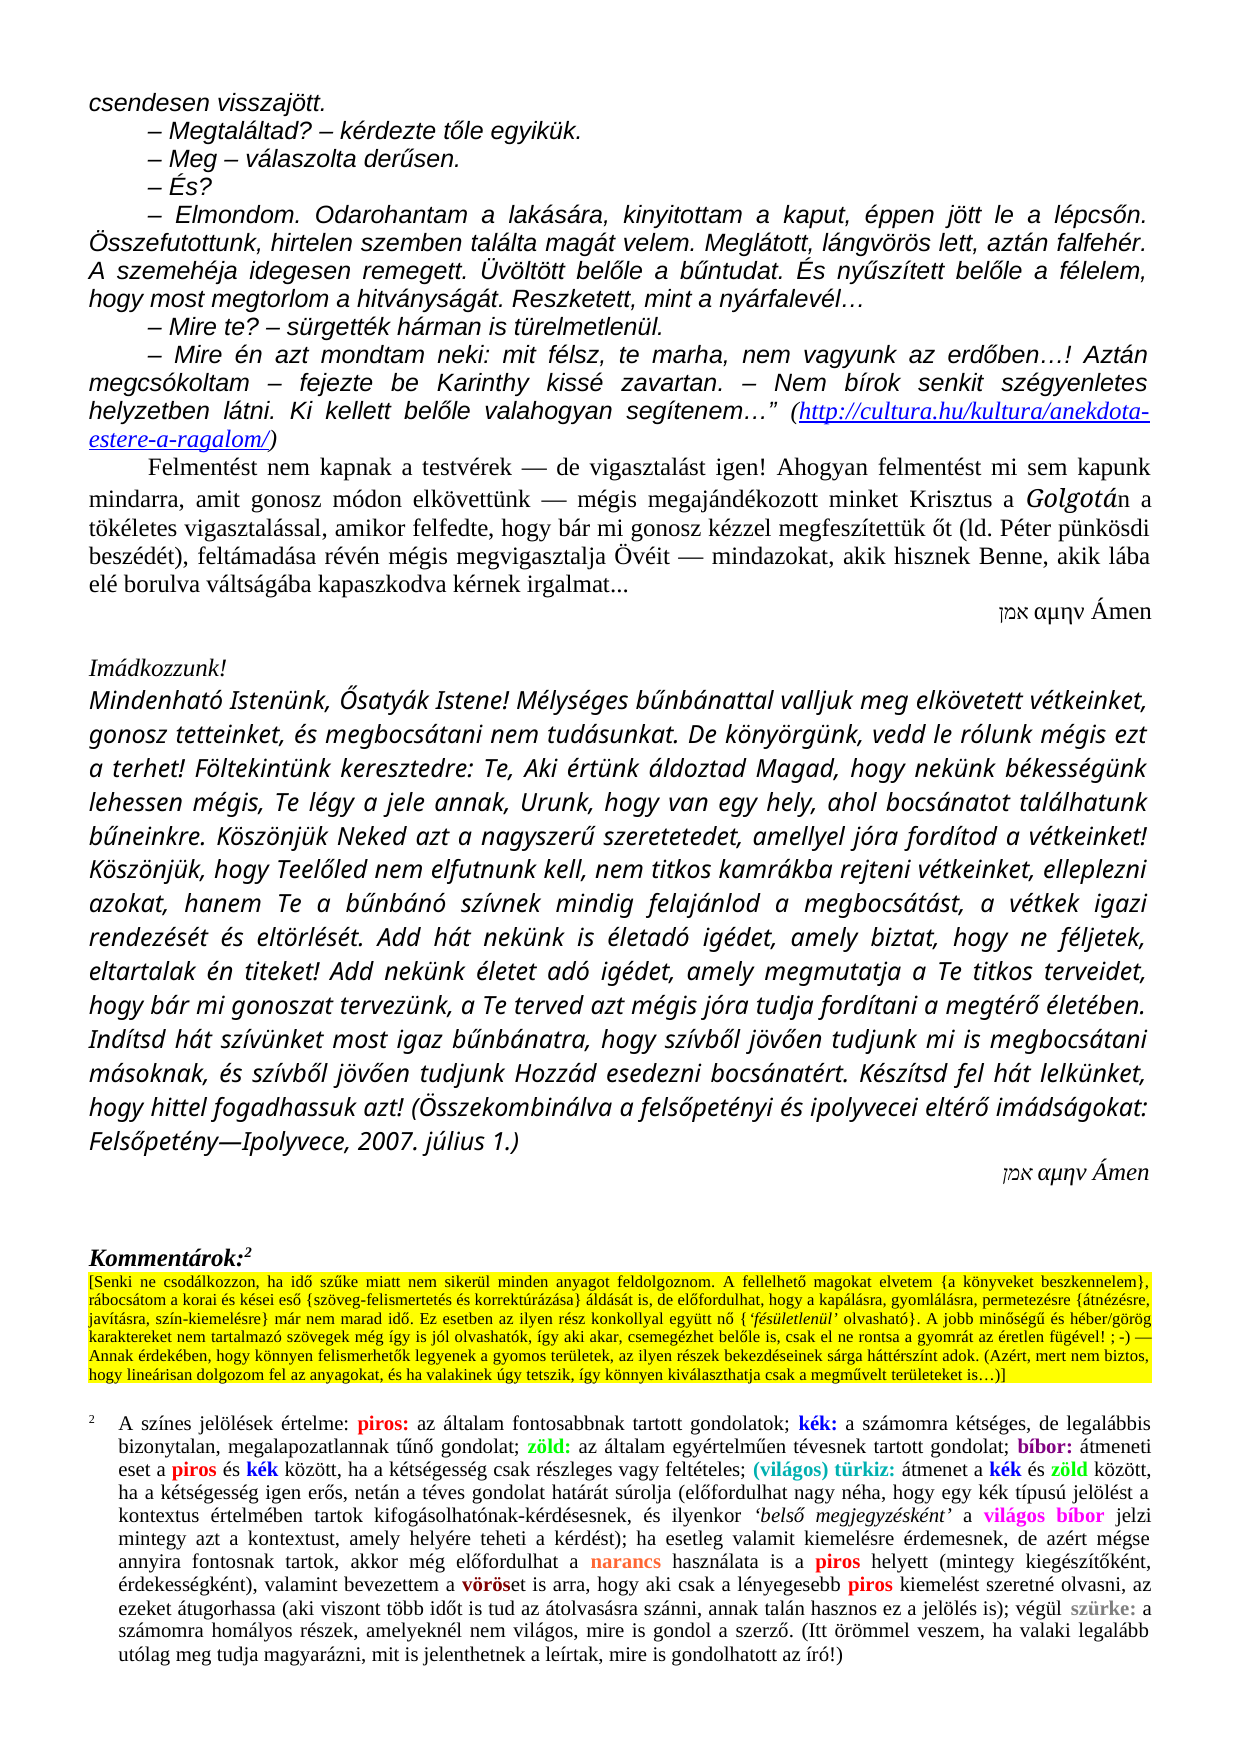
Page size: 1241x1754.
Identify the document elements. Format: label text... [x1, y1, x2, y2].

text Mindenható Istenünk, Ősatyák Istene! Mélységes bűnbánattal valljuk meg elkövetett vétkeinket, gonosz tetteinket, és megbocsátani nem tudásunkat. De könyörgünk, vedd le rólunk mégis ezt a terhet! Föltekintünk keresztedre: Te, Aki értünk áldoztad Magad, hogy nekünk békességünk lehessen mégis, Te légy a jele annak, Urunk, hogy van egy hely, ahol bocsánatot találhatunk bűneinkre. Köszönjük Neked azt a nagyszerű szeretetedet, amellyel jóra fordítod a vétkeinket! Köszönjük, hogy Teelőled nem elfutnunk kell, nem titkos kamrákba rejteni vétkeinket, elleplezni azokat, hanem Te a bűnbánó szívnek mindig felajánlod a megbocsátást, a vétkek igazi rendezését és eltörlését. Add hát nekünk is életadó igédet, amely biztat, hogy ne féljetek, eltartalak én titeket! Add nekünk életet adó igédet, amely megmutatja a Te titkos terveidet, hogy bár mi gonoszat tervezünk, a Te terved azt mégis jóra tudja fordítani a megtérő életében. Indítsd hát szívünket most igaz bűnbánatra, hogy szívből jövően tudjunk mi is megbocsátani másoknak, és szívből jövően tudjunk Hozzád esedezni bocsánatért. Készítsd fel hát lelkünket, hogy hittel fogadhassuk azt! (Összekombinálva a felsőpetényi és ipolyvecei eltérő imádságokat: Felsőpetény―Ipolyvece, 2007. július 1.) [88, 682, 1152, 1158]
text אמן αμην Ámen [88, 1158, 1152, 1185]
text – Mire te? – sürgették hárman is türelmetlenül. [88, 313, 1152, 341]
text [Senki ne csodálkozzon, ha idő szűke miatt nem sikerül minden anyagot feldolgoznom. A fellelhető magokat elvetem {a könyveket beszkennelem}, rábocsátom a korai és kései eső {szöveg-felismertetés és korrektúrázása} áldását is, de előfordulhat, hogy a kapálásra, gyomlálásra, permetezésre {átnézésre, javításra, szín-kiemelésre} már nem marad idő. Ez esetben az ilyen rész konkollyal együtt nő {‘fésületlenül’ olvasható}. A jobb minőségű és héber/görög karaktereket nem tartalmazó szövegek még így is jól olvashatók, így aki akar, csemegézhet belőle is, csak el ne rontsa a gyomrát az éretlen fügével! ;‑) ― Annak érdekében, hogy könnyen felismerhetők legyenek a gyomos területek, az ilyen részek bekezdéseinek sárga háttérszínt adok. (Azért, mert nem biztos, hogy lineárisan dolgozom fel az anyagokat, és ha valakinek úgy tetszik, így könnyen kiválaszthatja csak a megművelt területeket is…)] [88, 1272, 1152, 1383]
text – Mire én azt mondtam neki: mit félsz, te marha, nem vagyunk az erdőben…! Aztán megcsókoltam – fejezte be Karinthy kissé zavartan. – Nem bírok senkit szégyenletes helyzetben látni. Ki kellett belőle valahogyan segítenem…” (http://cultura.hu/kultura/anekdota-estere-a-ragalom/) [88, 341, 1152, 453]
text אמן αμην Ámen [88, 597, 1152, 625]
text A színes jelölések értelme: piros: az általam fontosabbnak tartott gondolatok; kék: a számomra kétséges, de legalábbis bizonytalan, megalapozatlannak tűnő gondolat; zöld: az általam egyértelműen tévesnek tartott gondolat; bíbor: átmeneti eset a piros és kék között, ha a kétségesség csak részleges vagy feltételes; (világos) türkiz: átmenet a kék és zöld között, ha a kétségesség igen erős, netán a téves gondolat határát súrolja (előfordulhat nagy néha, hogy egy kék típusú jelölést a kontextus értelmében tartok kifogásolhatónak-kérdésesnek, és ilyenkor ‘belső megjegyzésként’ a világos bíbor jelzi mintegy azt a kontextust, amely helyére teheti a kérdést); ha esetleg valamit kiemelésre érdemesnek, de azért mégse annyira fontosnak tartok, akkor még előfordulhat a narancs használata is a piros helyett (mintegy kiegészítőként, érdekességként), valamint bevezettem a vöröset is arra, hogy aki csak a lényegesebb piros kiemelést szeretné olvasni, az ezeket átugorhassa (aki viszont több időt is tud az átolvasásra szánni, annak talán hasznos ez a jelölés is); végül szürke: a számomra homályos részek, amelyeknél nem világos, mire is gondol a szerző. (Itt örömmel veszem, ha valaki legalább utólag meg tudja magyarázni, mit is jelenthetnek a leírtak, mire is gondolhatott az író!) [88, 1412, 1152, 1665]
text Felmentést nem kapnak a testvérek ― de vigasztalást igen! Ahogyan felmentést mi sem kapunk mindarra, amit gonosz módon elkövettünk ― mégis megajándékozott minket Krisztus a Golgotán a tökéletes vigasztalással, amikor felfedte, hogy bár mi gonosz kézzel megfeszítettük őt (ld. Péter pünkösdi beszédét), feltámadása révén mégis megvigasztalja Övéit ― mindazokat, akik hisznek Benne, akik lába elé borulva váltságába kapaszkodva kérnek irgalmat... [88, 453, 1152, 597]
text – Megtaláltad? – kérdezte tőle egyikük. [88, 117, 1152, 144]
text – Elmondom. Odarohantam a lakására, kinyitottam a kaput, éppen jött le a lépcsőn. Összefutottunk, hirtelen szemben találta magát velem. Meglátott, lángvörös lett, aztán falfehér. A szemehéja idegesen remegett. Üvöltött belőle a bűntudat. És nyűszített belőle a félelem, hogy most megtorlom a hitványságát. Reszketett, mint a nyárfalevél… [88, 201, 1152, 313]
text Imádkozzunk! [88, 654, 1152, 682]
text – Meg – válaszolta derűsen. [88, 144, 1152, 173]
text – És? [88, 173, 1152, 201]
text Kommentárok: [88, 1244, 1152, 1272]
text csendesen visszajött. [88, 88, 1152, 117]
